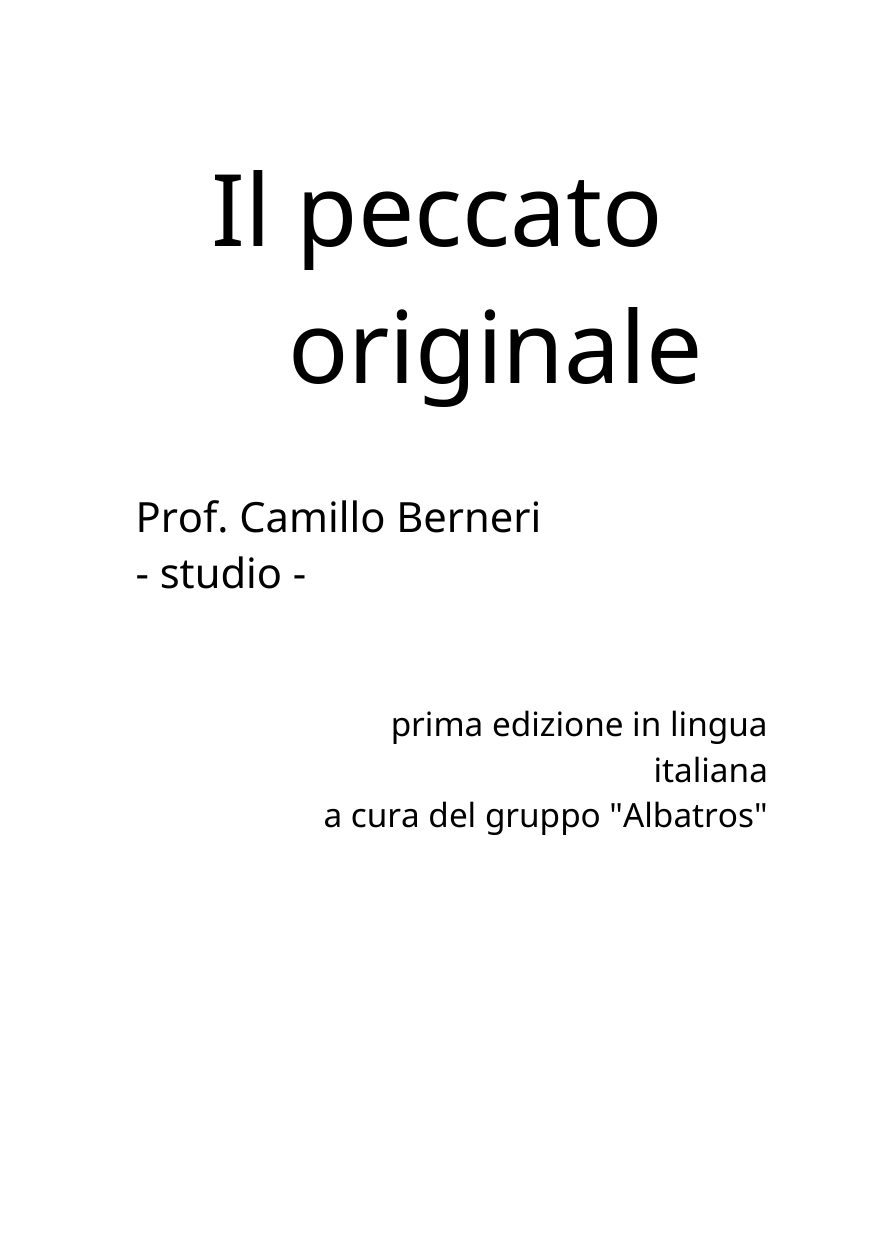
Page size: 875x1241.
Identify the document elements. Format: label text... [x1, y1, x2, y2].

text Prof. Camillo Berneri - studio - [135, 487, 768, 601]
text prima edizione in lingua italiana a cura del gruppo "Albatros" [281, 701, 768, 837]
text Il peccato originale [106, 140, 768, 412]
